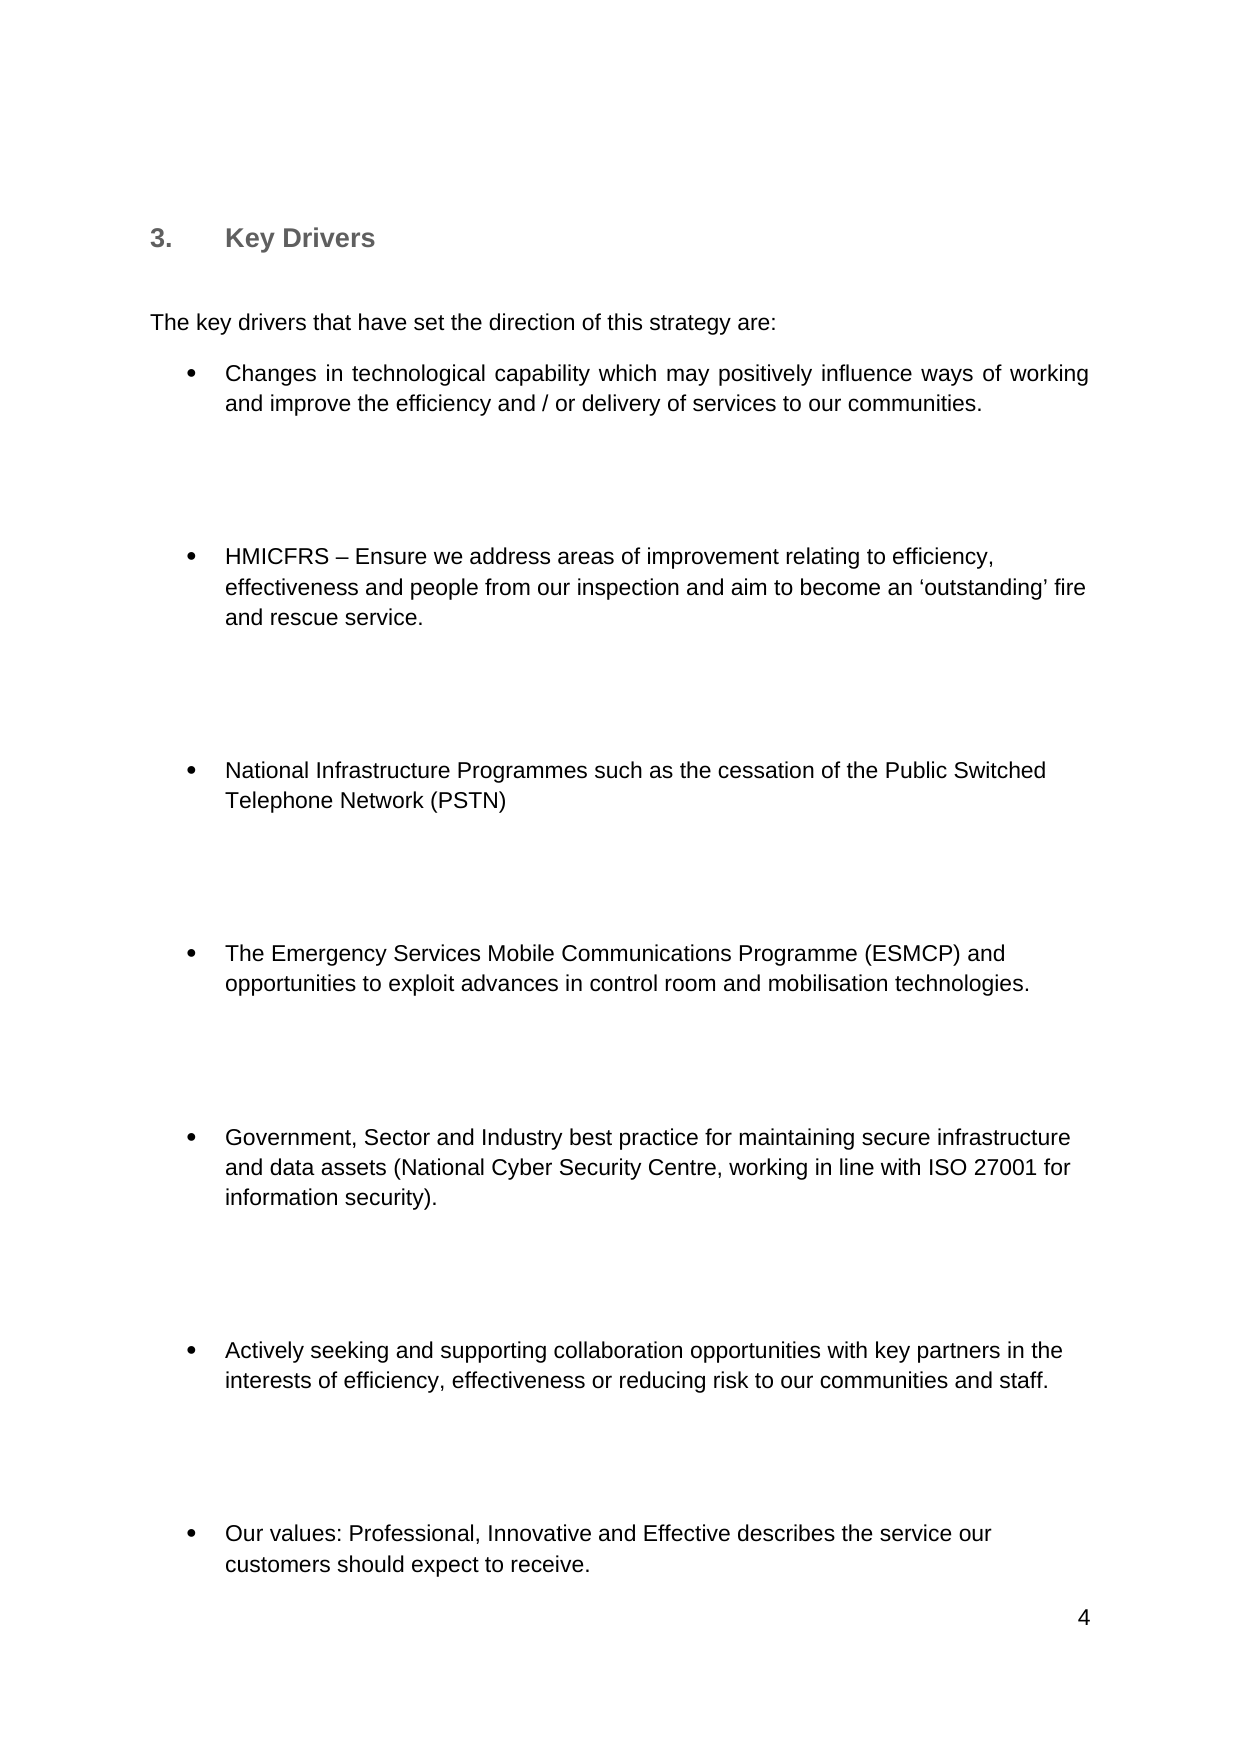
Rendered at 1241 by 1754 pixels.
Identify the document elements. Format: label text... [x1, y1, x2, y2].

list National Infrastructure Programmes such as the cessation of the Public Switched Telephone Network (PSTN) [187, 757, 1090, 813]
list Government, Sector and Industry best practice for maintaining secure infrastructure and data assets (National Cyber Security Centre, working in line with ISO 27001 for information security). [187, 1123, 1090, 1210]
list HMICFRS – Ensure we address areas of improvement relating to efficiency, effectiveness and people from our inspection and aim to become an ‘outstanding’ fire and rescue service. [187, 543, 1090, 630]
list The Emergency Services Mobile Communications Programme (ESMCP) and opportunities to exploit advances in control room and mobilisation technologies. [187, 940, 1090, 997]
list Actively seeking and supporting collaboration opportunities with key partners in the interests of efficiency, effectiveness or reducing risk to our communities and staff. [187, 1337, 1090, 1393]
text The key drivers that have set the direction of this strategy are: [150, 309, 1090, 335]
list Changes in technological capability which may positively influence ways of working and improve the efficiency and / or delivery of services to our communities. [187, 360, 1090, 416]
list Our values: Professional, Innovative and Effective describes the service our customers should expect to receive. [187, 1520, 1090, 1577]
subtitle 3. Key Drivers [150, 222, 1090, 253]
